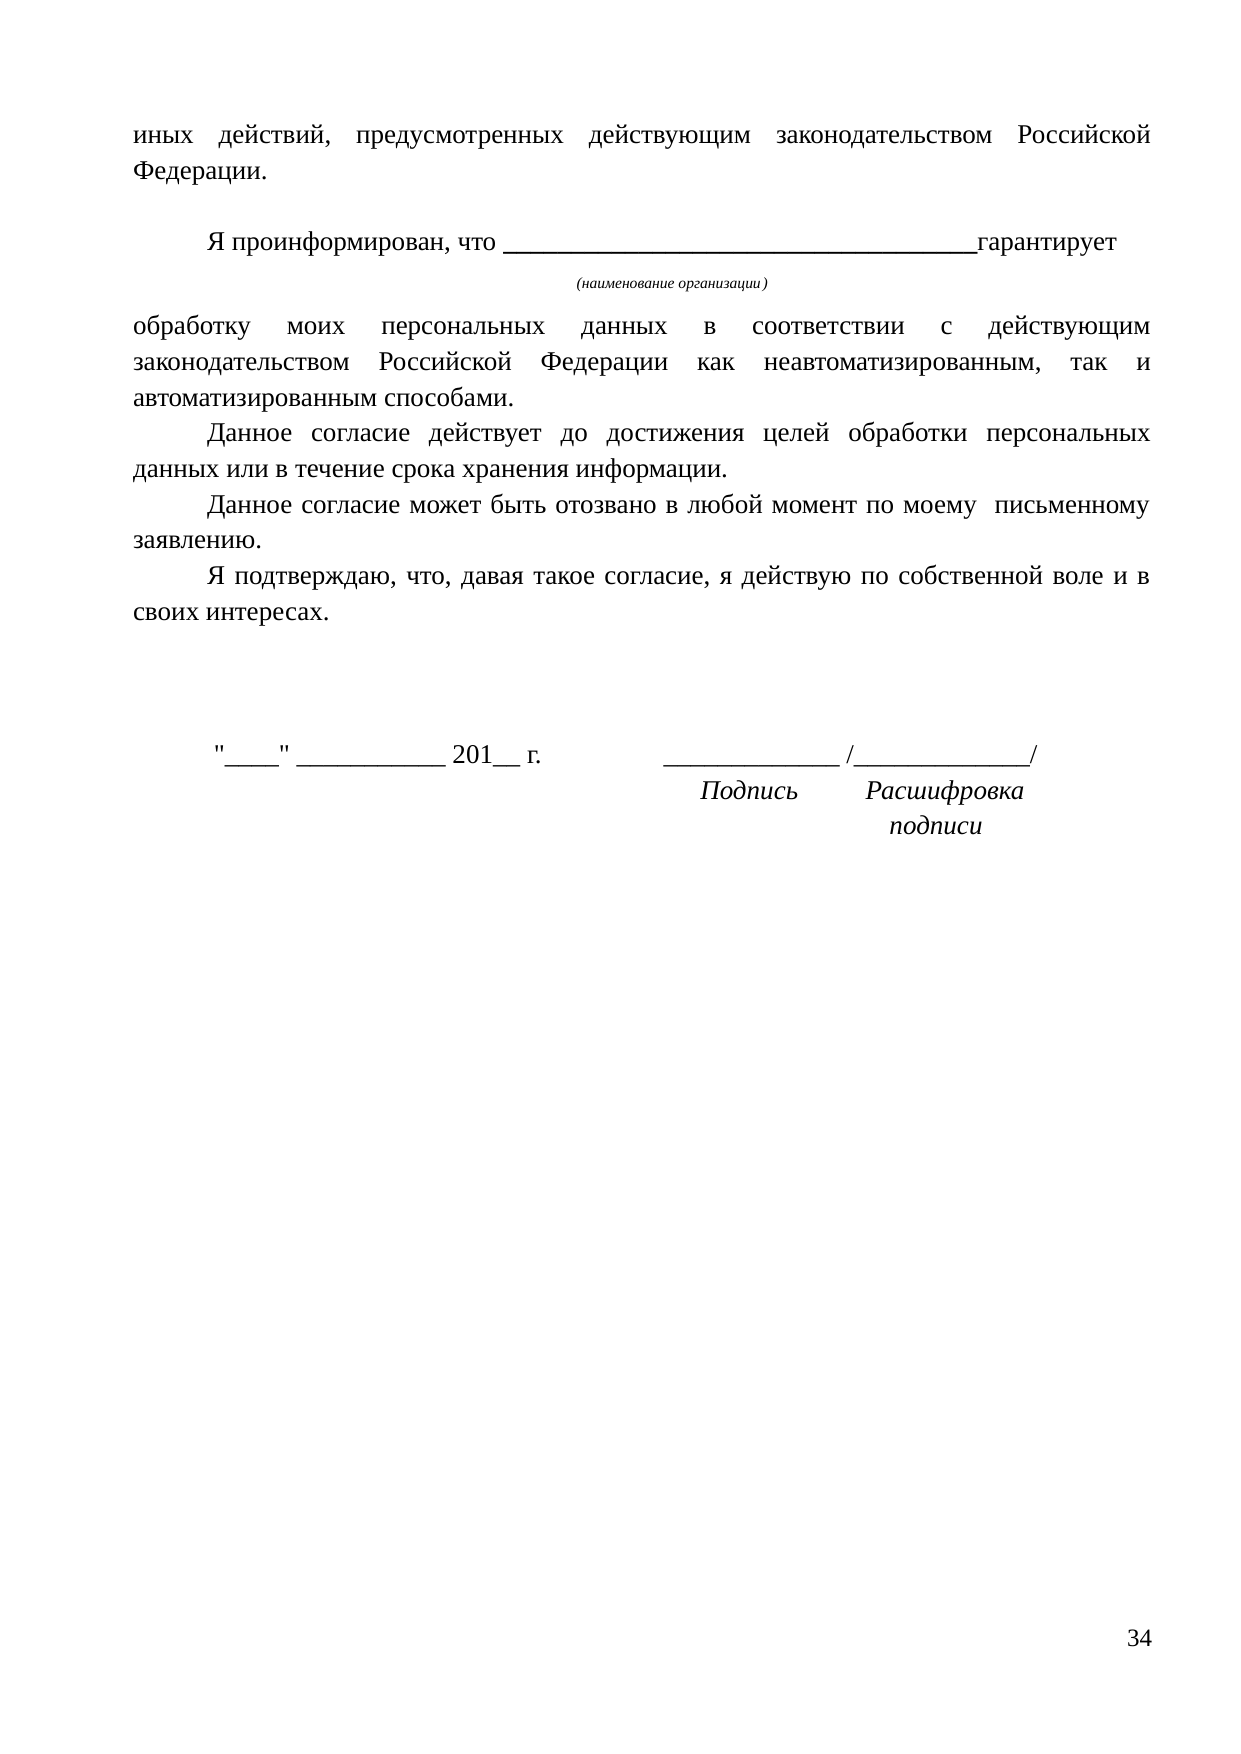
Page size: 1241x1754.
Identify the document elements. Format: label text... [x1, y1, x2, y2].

text "____" ___________ 201__ г. _____________ /_____________/ [133, 738, 1152, 769]
text Я проинформирован, что ___________________________________гарантирует [133, 225, 1152, 256]
text обработку моих персональных данных в соответствии с действующим законодательством Российской Федерации как неавтоматизированным, так и автоматизированным способами. [133, 309, 1152, 412]
text подписи [133, 809, 1152, 841]
text (наименование организации) [133, 273, 1152, 305]
text Подпись Расшифровка [133, 774, 1152, 805]
text Данное согласие может быть отозвано в любой момент по моему письменному заявлению. [133, 488, 1152, 555]
text Данное согласие действует до достижения целей обработки персональных данных или в течение срока хранения информации. [133, 416, 1152, 483]
text Я подтверждаю, что, давая такое согласие, я действую по собственной воле и в своих интересах. [133, 559, 1152, 626]
text иных действий, предусмотренных действующим законодательством Российской Федерации. [133, 118, 1152, 185]
